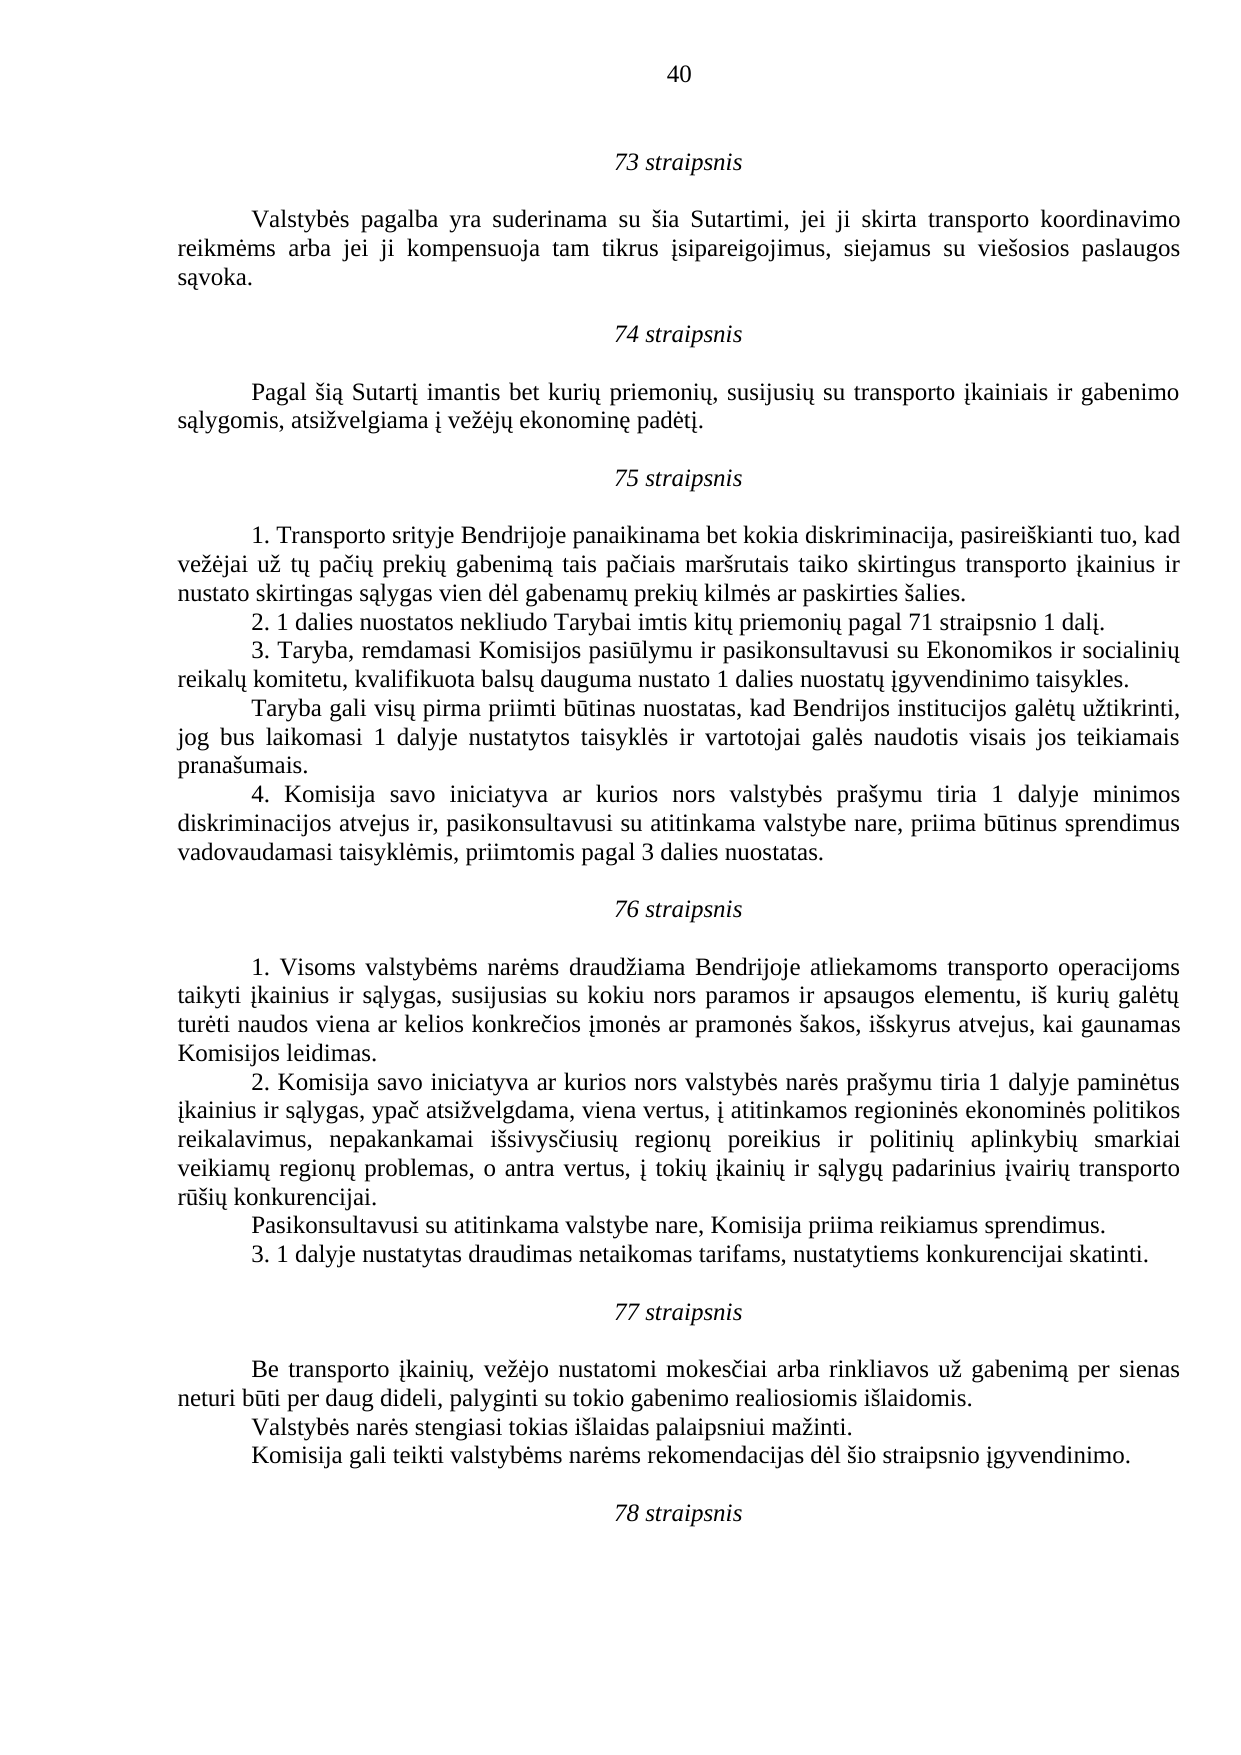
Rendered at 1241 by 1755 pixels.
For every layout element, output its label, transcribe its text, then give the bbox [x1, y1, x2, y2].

text Valstybės pagalba yra suderinama su šia Sutartimi, jei ji skirta transporto koordinavimo reikmėms arba jei ji kompensuoja tam tikrus įsipareigojimus, siejamus su viešosios paslaugos sąvoka. [177, 204, 1181, 291]
text Taryba gali visų pirma priimti būtinas nuostatas, kad Bendrijos institucijos galėtų užtikrinti, jog bus laikomasi 1 dalyje nustatytos taisyklės ir vartotojai galės naudotis visais jos teikiamais pranašumais. [177, 693, 1181, 779]
text 75 straipsnis [177, 463, 1181, 492]
text 73 straipsnis [177, 147, 1181, 176]
text Pasikonsultavusi su atitinkama valstybe nare, Komisija priima reikiamus sprendimus. [177, 1211, 1181, 1239]
text Pagal šią Sutartį imantis bet kurių priemonių, susijusių su transporto įkainiais ir gabenimo sąlygomis, atsižvelgiama į vežėjų ekonominę padėtį. [177, 377, 1181, 434]
text 3. Taryba, remdamasi Komisijos pasiūlymu ir pasikonsultavusi su Ekonomikos ir socialinių reikalų komitetu, kvalifikuota balsų dauguma nustato 1 dalies nuostatų įgyvendinimo taisykles. [177, 636, 1181, 693]
text 78 straipsnis [177, 1498, 1181, 1527]
text Valstybės narės stengiasi tokias išlaidas palaipsniui mažinti. [177, 1412, 1181, 1441]
text 1. Visoms valstybėms narėms draudžiama Bendrijoje atliekamoms transporto operacijoms taikyti įkainius ir sąlygas, susijusias su kokiu nors paramos ir apsaugos elementu, iš kurių galėtų turėti naudos viena ar kelios konkrečios įmonės ar pramonės šakos, išskyrus atvejus, kai gaunamas Komisijos leidimas. [177, 952, 1181, 1067]
text 74 straipsnis [177, 319, 1181, 348]
text 76 straipsnis [177, 894, 1181, 923]
text 2. Komisija savo iniciatyva ar kurios nors valstybės narės prašymu tiria 1 dalyje paminėtus įkainius ir sąlygas, ypač atsižvelgdama, viena vertus, į atitinkamos regioninės ekonominės politikos reikalavimus, nepakankamai išsivysčiusių regionų poreikius ir politinių aplinkybių smarkiai veikiamų regionų problemas, o antra vertus, į tokių įkainių ir sąlygų padarinius įvairių transporto rūšių konkurencijai. [177, 1067, 1181, 1211]
text 3. 1 dalyje nustatytas draudimas netaikomas tarifams, nustatytiems konkurencijai skatinti. [177, 1239, 1181, 1268]
text 4. Komisija savo iniciatyva ar kurios nors valstybės prašymu tiria 1 dalyje minimos diskriminacijos atvejus ir, pasikonsultavusi su atitinkama valstybe nare, priima būtinus sprendimus vadovaudamasi taisyklėmis, priimtomis pagal 3 dalies nuostatas. [177, 779, 1181, 866]
text 77 straipsnis [177, 1297, 1181, 1326]
text Be transporto įkainių, vežėjo nustatomi mokesčiai arba rinkliavos už gabenimą per sienas neturi būti per daug dideli, palyginti su tokio gabenimo realiosiomis išlaidomis. [177, 1354, 1181, 1412]
text Komisija gali teikti valstybėms narėms rekomendacijas dėl šio straipsnio įgyvendinimo. [177, 1441, 1181, 1469]
text 2. 1 dalies nuostatos nekliudo Tarybai imtis kitų priemonių pagal 71 straipsnio 1 dalį. [177, 607, 1181, 636]
text 1. Transporto srityje Bendrijoje panaikinama bet kokia diskriminacija, pasireiškianti tuo, kad vežėjai už tų pačių prekių gabenimą tais pačiais maršrutais taiko skirtingus transporto įkainius ir nustato skirtingas sąlygas vien dėl gabenamų prekių kilmės ar paskirties šalies. [177, 521, 1181, 607]
